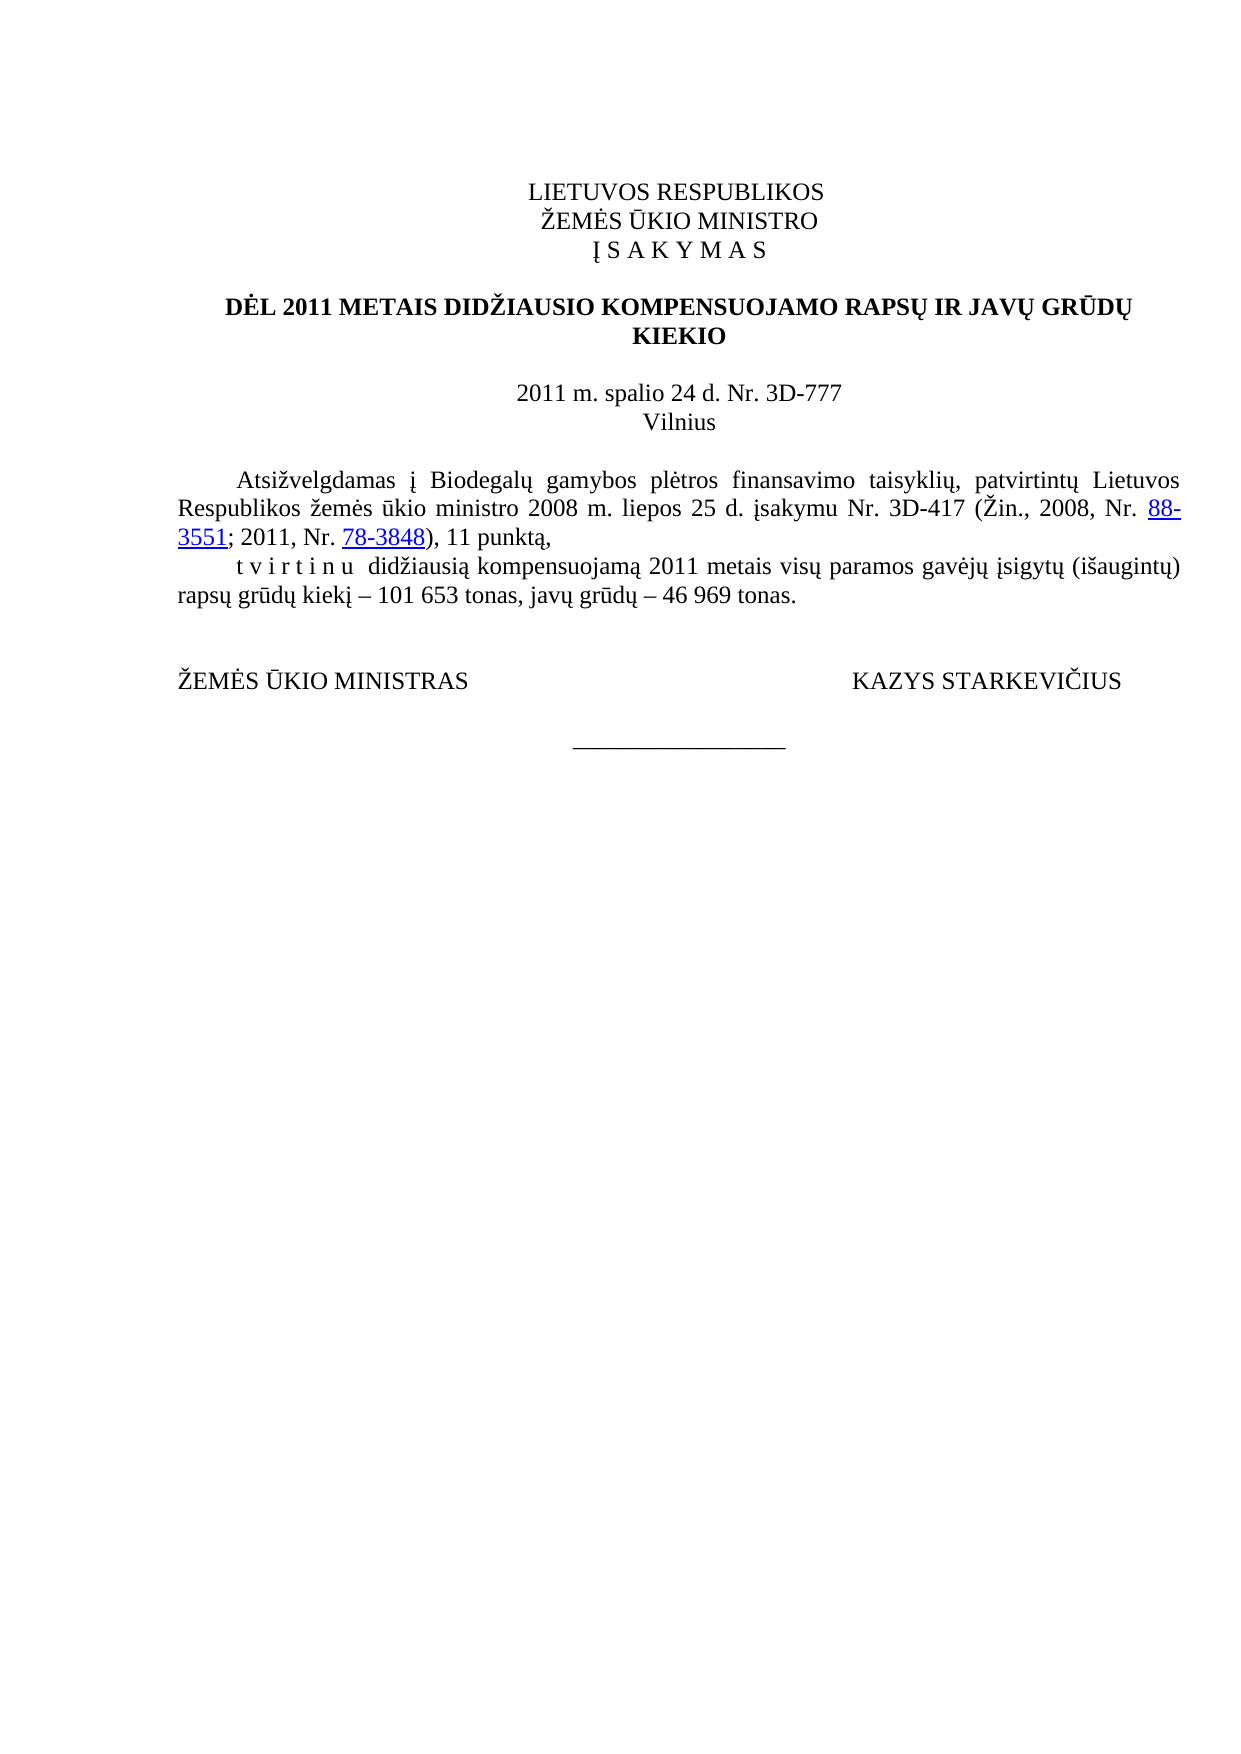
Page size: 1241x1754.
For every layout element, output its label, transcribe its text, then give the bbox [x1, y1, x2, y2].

text 2011 m. spalio 24 d. Nr. 3D-777 [177, 378, 1181, 407]
text DĖL 2011 METAIS DIDŽIAUSIO KOMPENSUOJAMO RAPSŲ IR JAVŲ GRŪDŲ KIEKIO [177, 292, 1181, 350]
text Vilnius [177, 407, 1181, 436]
text ŽEMĖS ŪKIO MINISTRO [177, 206, 1181, 235]
text Atsižvelgdamas į Biodegalų gamybos plėtros finansavimo taisyklių, patvirtintų Lietuvos Respublikos žemės ūkio ministro 2008 m. liepos 25 d. įsakymu Nr. 3D-417 (Žin., 2008, Nr. 88-3551; 2011, Nr. 78-3848), 11 punktą, [177, 465, 1181, 551]
text _________________ [177, 723, 1181, 752]
text tvirtinu didžiausią kompensuojamą 2011 metais visų paramos gavėjų įsigytų (išaugintų) rapsų grūdų kiekį – 101 653 tonas, javų grūdų – 46 969 tonas. [177, 551, 1181, 608]
text ĮSAKYMAS [177, 235, 1181, 263]
text LIETUVOS RESPUBLIKOS [177, 177, 1181, 206]
text Žemės ūkio ministras Kazys Starkevičius [177, 666, 1181, 695]
